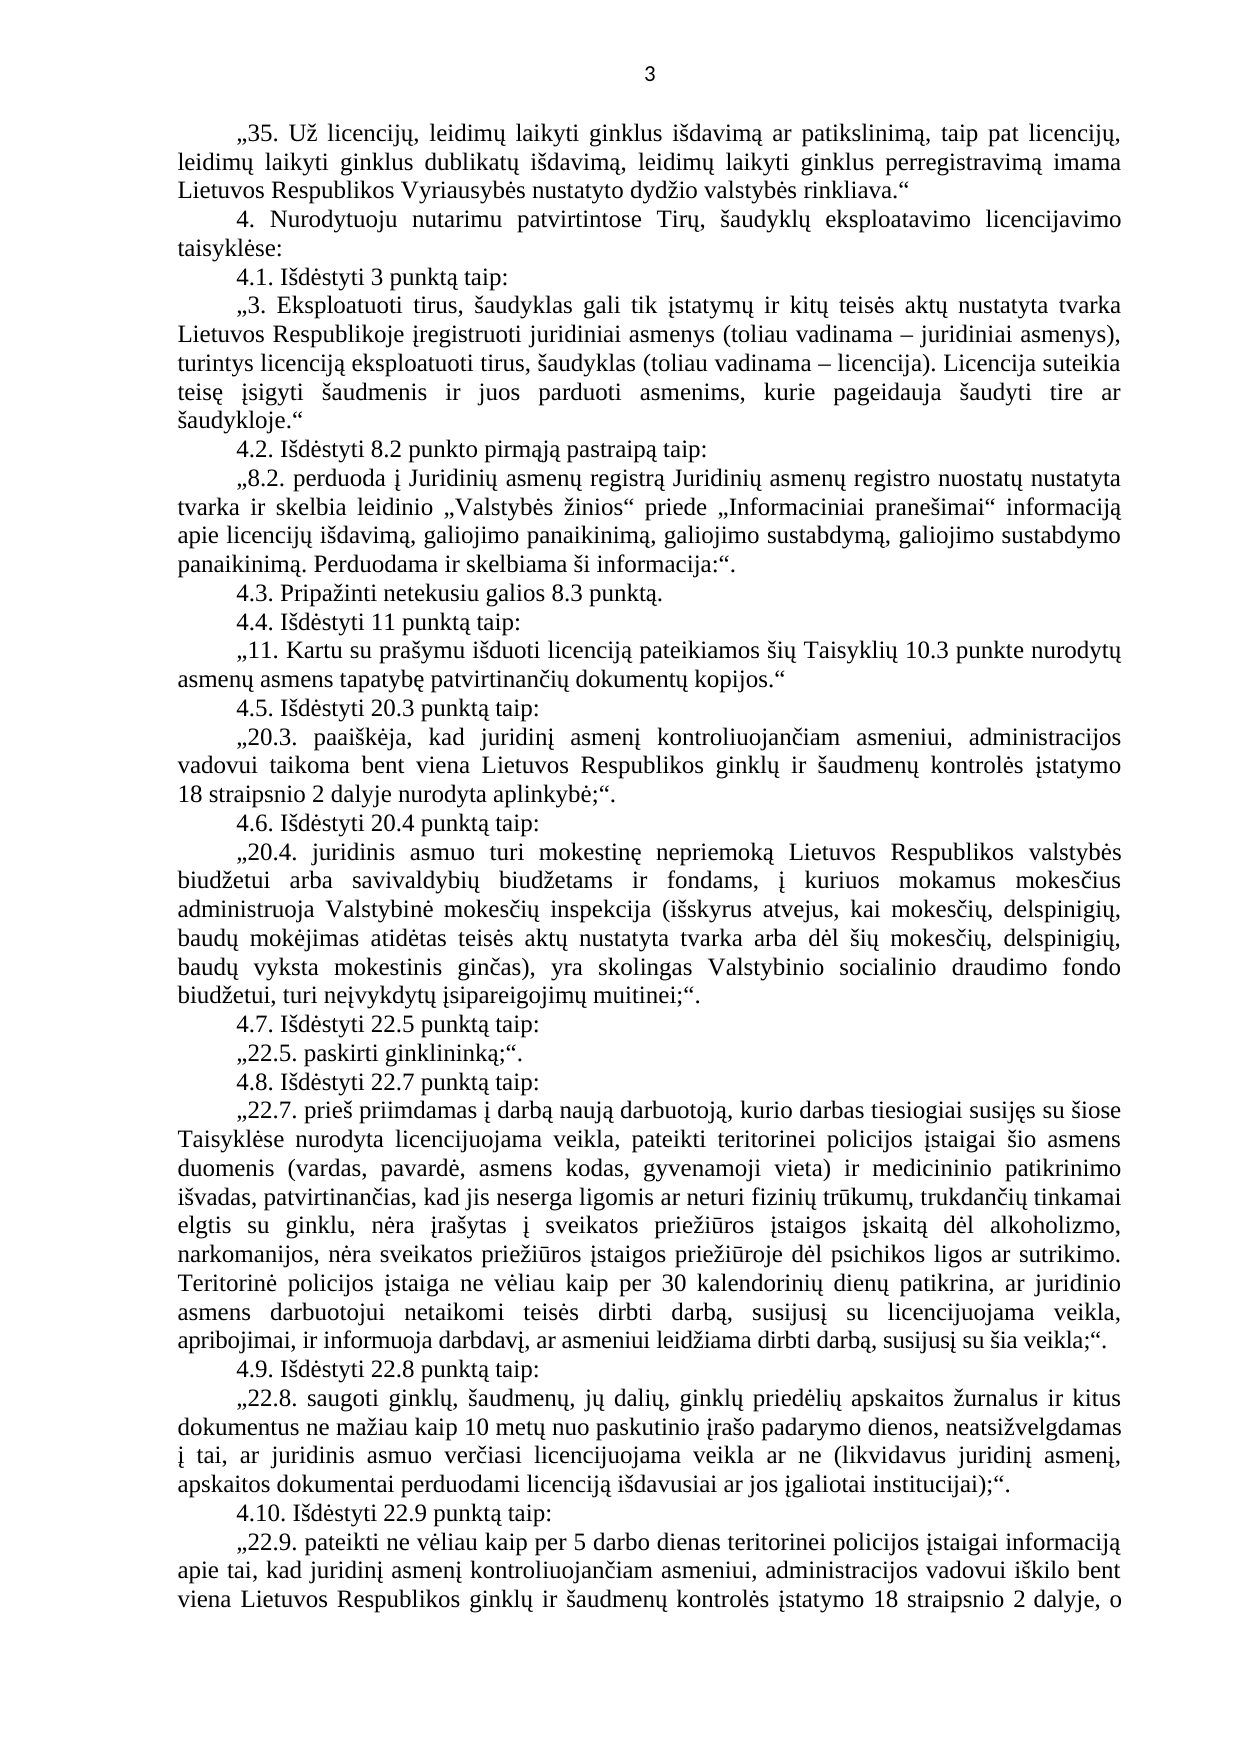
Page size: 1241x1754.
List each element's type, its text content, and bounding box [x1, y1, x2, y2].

text 4.6. Išdėstyti 20.4 punktą taip: [177, 808, 1122, 837]
text „22.7. prieš priimdamas į darbą naują darbuotoją, kurio darbas tiesiogiai susijęs su šiose Taisyklėse nurodyta licencijuojama veikla, pateikti teritorinei policijos įstaigai šio asmens duomenis (vardas, pavardė, asmens kodas, gyvenamoji vieta) ir medicininio patikrinimo išvadas, patvirtinančias, kad jis neserga ligomis ar neturi fizinių trūkumų, trukdančių tinkamai elgtis su ginklu, nėra įrašytas į sveikatos priežiūros įstaigos įskaitą dėl alkoholizmo, narkomanijos, nėra sveikatos priežiūros įstaigos priežiūroje dėl psichikos ligos ar sutrikimo. Teritorinė policijos įstaiga ne vėliau kaip per 30 kalendorinių dienų patikrina, ar juridinio asmens darbuotojui netaikomi teisės dirbti darbą, susijusį su licencijuojama veikla, apribojimai, ir informuoja darbdavį, ar asmeniui leidžiama dirbti darbą, susijusį su šia veikla;“. [177, 1096, 1122, 1354]
text „35. Už licencijų, leidimų laikyti ginklus išdavimą ar patikslinimą, taip pat licencijų, leidimų laikyti ginklus dublikatų išdavimą, leidimų laikyti ginklus perregistravimą imama Lietuvos Respublikos Vyriausybės nustatyto dydžio valstybės rinkliava.“ [177, 118, 1122, 204]
text „22.8. saugoti ginklų, šaudmenų, jų dalių, ginklų priedėlių apskaitos žurnalus ir kitus dokumentus ne mažiau kaip 10 metų nuo paskutinio įrašo padarymo dienos, neatsižvelgdamas į tai, ar juridinis asmuo verčiasi licencijuojama veikla ar ne (likvidavus juridinį asmenį, apskaitos dokumentai perduodami licenciją išdavusiai ar jos įgaliotai institucijai);“. [177, 1383, 1122, 1498]
text 4.4. Išdėstyti 11 punktą taip: [177, 607, 1122, 636]
text „3. Eksploatuoti tirus, šaudyklas gali tik įstatymų ir kitų teisės aktų nustatyta tvarka Lietuvos Respublikoje įregistruoti juridiniai asmenys (toliau vadinama – juridiniai asmenys), turintys licenciją eksploatuoti tirus, šaudyklas (toliau vadinama – licencija). Licencija suteikia teisę įsigyti šaudmenis ir juos parduoti asmenims, kurie pageidauja šaudyti tire ar šaudykloje.“ [177, 291, 1122, 434]
text „11. Kartu su prašymu išduoti licenciją pateikiamos šių Taisyklių 10.3 punkte nurodytų asmenų asmens tapatybę patvirtinančių dokumentų kopijos.“ [177, 636, 1122, 693]
text „22.5. paskirti ginklininką;“. [177, 1038, 1122, 1067]
text „22.9. pateikti ne vėliau kaip per 5 darbo dienas teritorinei policijos įstaigai informaciją apie tai, kad juridinį asmenį kontroliuojančiam asmeniui, administracijos vadovui iškilo bent viena Lietuvos Respublikos ginklų ir šaudmenų kontrolės įstatymo 18 straipsnio 2 dalyje, o [177, 1527, 1122, 1613]
text 4.2. Išdėstyti 8.2 punkto pirmąją pastraipą taip: [177, 434, 1122, 463]
text „20.3. paaiškėja, kad juridinį asmenį kontroliuojančiam asmeniui, administracijos vadovui taikoma bent viena Lietuvos Respublikos ginklų ir šaudmenų kontrolės įstatymo 18 straipsnio 2 dalyje nurodyta aplinkybė;“. [177, 722, 1122, 808]
text 4. Nurodytuoju nutarimu patvirtintose Tirų, šaudyklų eksploatavimo licencijavimo taisyklėse: [177, 204, 1122, 262]
text 4.10. Išdėstyti 22.9 punktą taip: [177, 1498, 1122, 1527]
text 4.9. Išdėstyti 22.8 punktą taip: [177, 1354, 1122, 1383]
text „8.2. perduoda į Juridinių asmenų registrą Juridinių asmenų registro nuostatų nustatyta tvarka ir skelbia leidinio „Valstybės žinios“ priede „Informaciniai pranešimai“ informaciją apie licencijų išdavimą, galiojimo panaikinimą, galiojimo sustabdymą, galiojimo sustabdymo panaikinimą. Perduodama ir skelbiama ši informacija:“. [177, 463, 1122, 578]
text 4.5. Išdėstyti 20.3 punktą taip: [177, 693, 1122, 722]
text „20.4. juridinis asmuo turi mokestinę nepriemoką Lietuvos Respublikos valstybės biudžetui arba savivaldybių biudžetams ir fondams, į kuriuos mokamus mokesčius administruoja Valstybinė mokesčių inspekcija (išskyrus atvejus, kai mokesčių, delspinigių, baudų mokėjimas atidėtas teisės aktų nustatyta tvarka arba dėl šių mokesčių, delspinigių, baudų vyksta mokestinis ginčas), yra skolingas Valstybinio socialinio draudimo fondo biudžetui, turi neįvykdytų įsipareigojimų muitinei;“. [177, 837, 1122, 1009]
text 4.8. Išdėstyti 22.7 punktą taip: [177, 1067, 1122, 1096]
text 4.1. Išdėstyti 3 punktą taip: [177, 262, 1122, 291]
text 4.3. Pripažinti netekusiu galios 8.3 punktą. [177, 578, 1122, 607]
text 4.7. Išdėstyti 22.5 punktą taip: [177, 1009, 1122, 1038]
